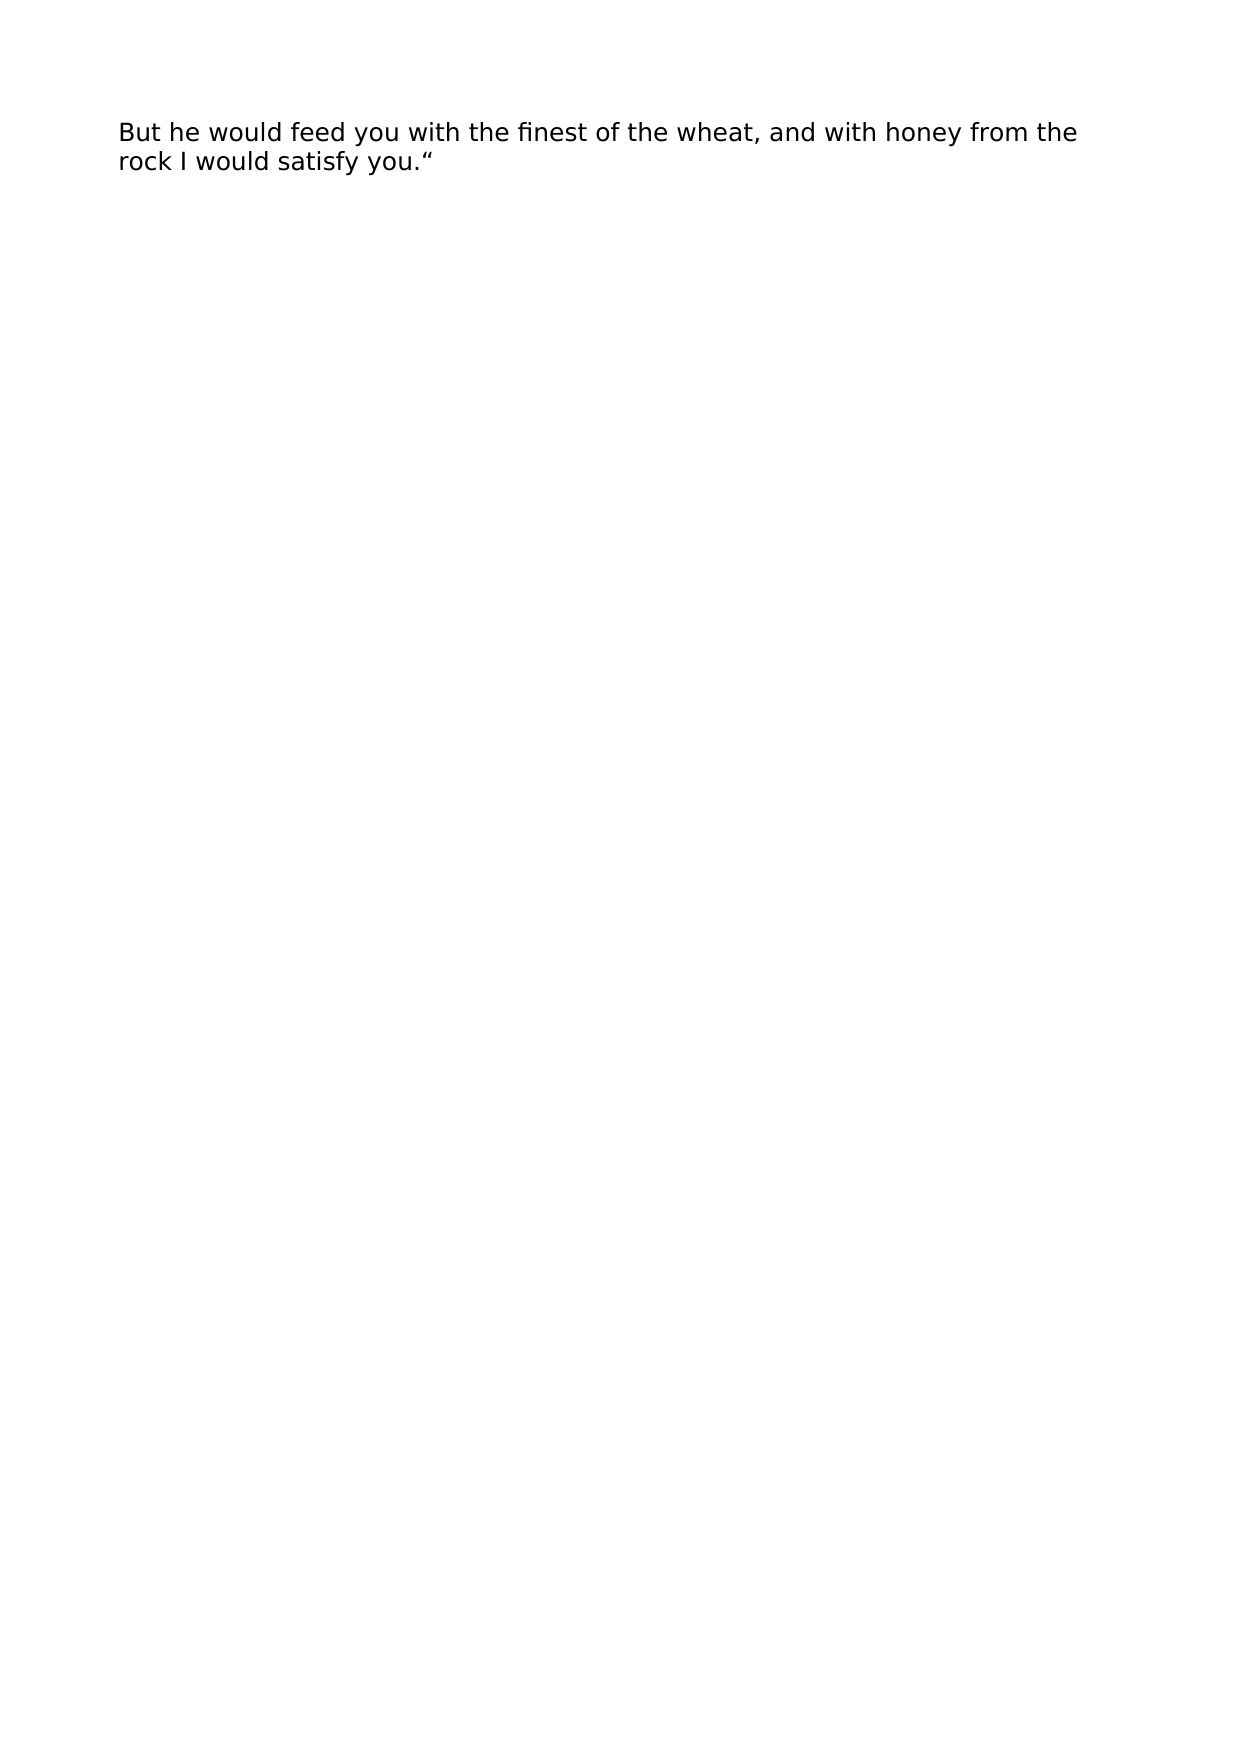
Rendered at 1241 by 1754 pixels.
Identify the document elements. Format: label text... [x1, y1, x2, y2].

text But he would feed you with the finest of the wheat, and with honey from the rock I would satisfy you.“ [118, 118, 1122, 176]
